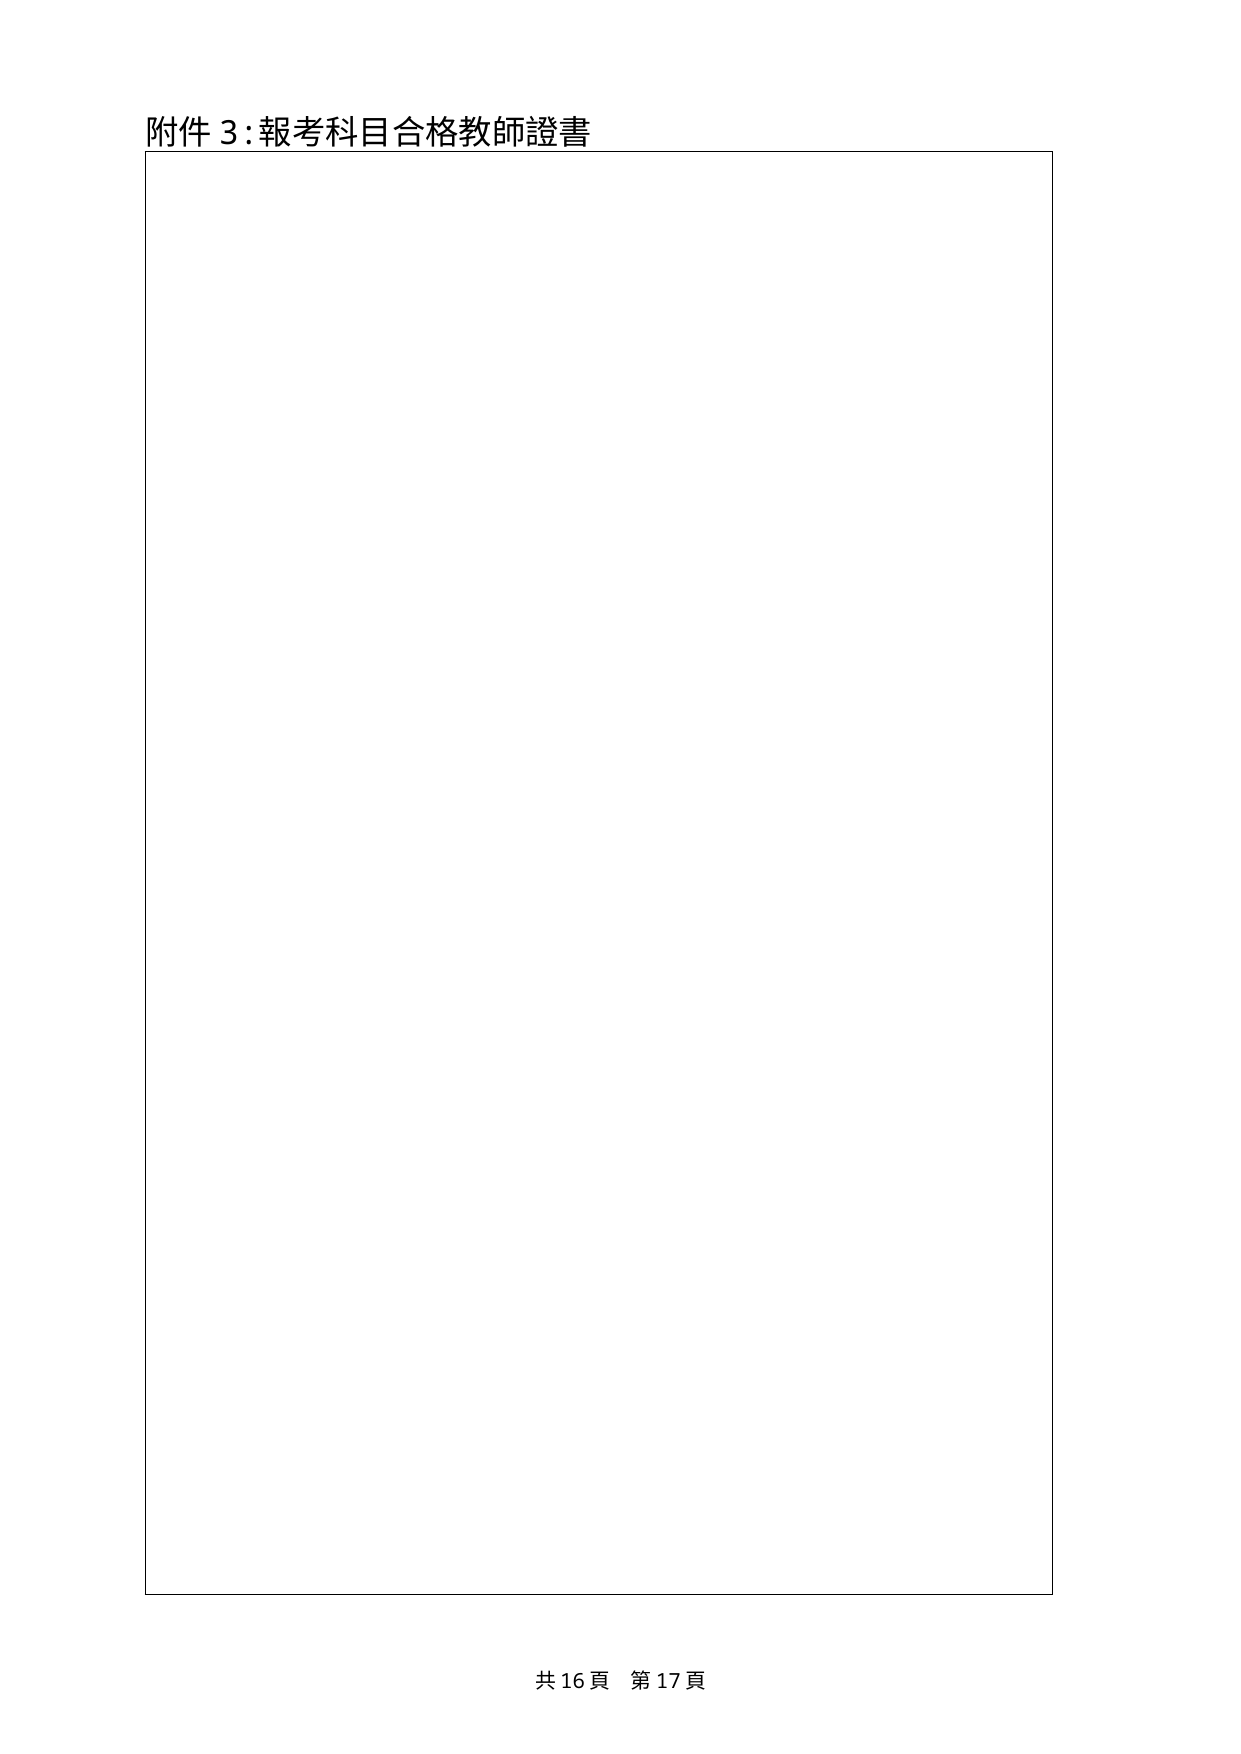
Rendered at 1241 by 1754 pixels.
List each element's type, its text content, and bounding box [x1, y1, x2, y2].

table_cell [87, 89, 142, 1657]
table_cell 附件3:報考科目合格教師證書 [142, 89, 1076, 1657]
table_header [146, 152, 1052, 1593]
table_cell [1076, 89, 1168, 1657]
